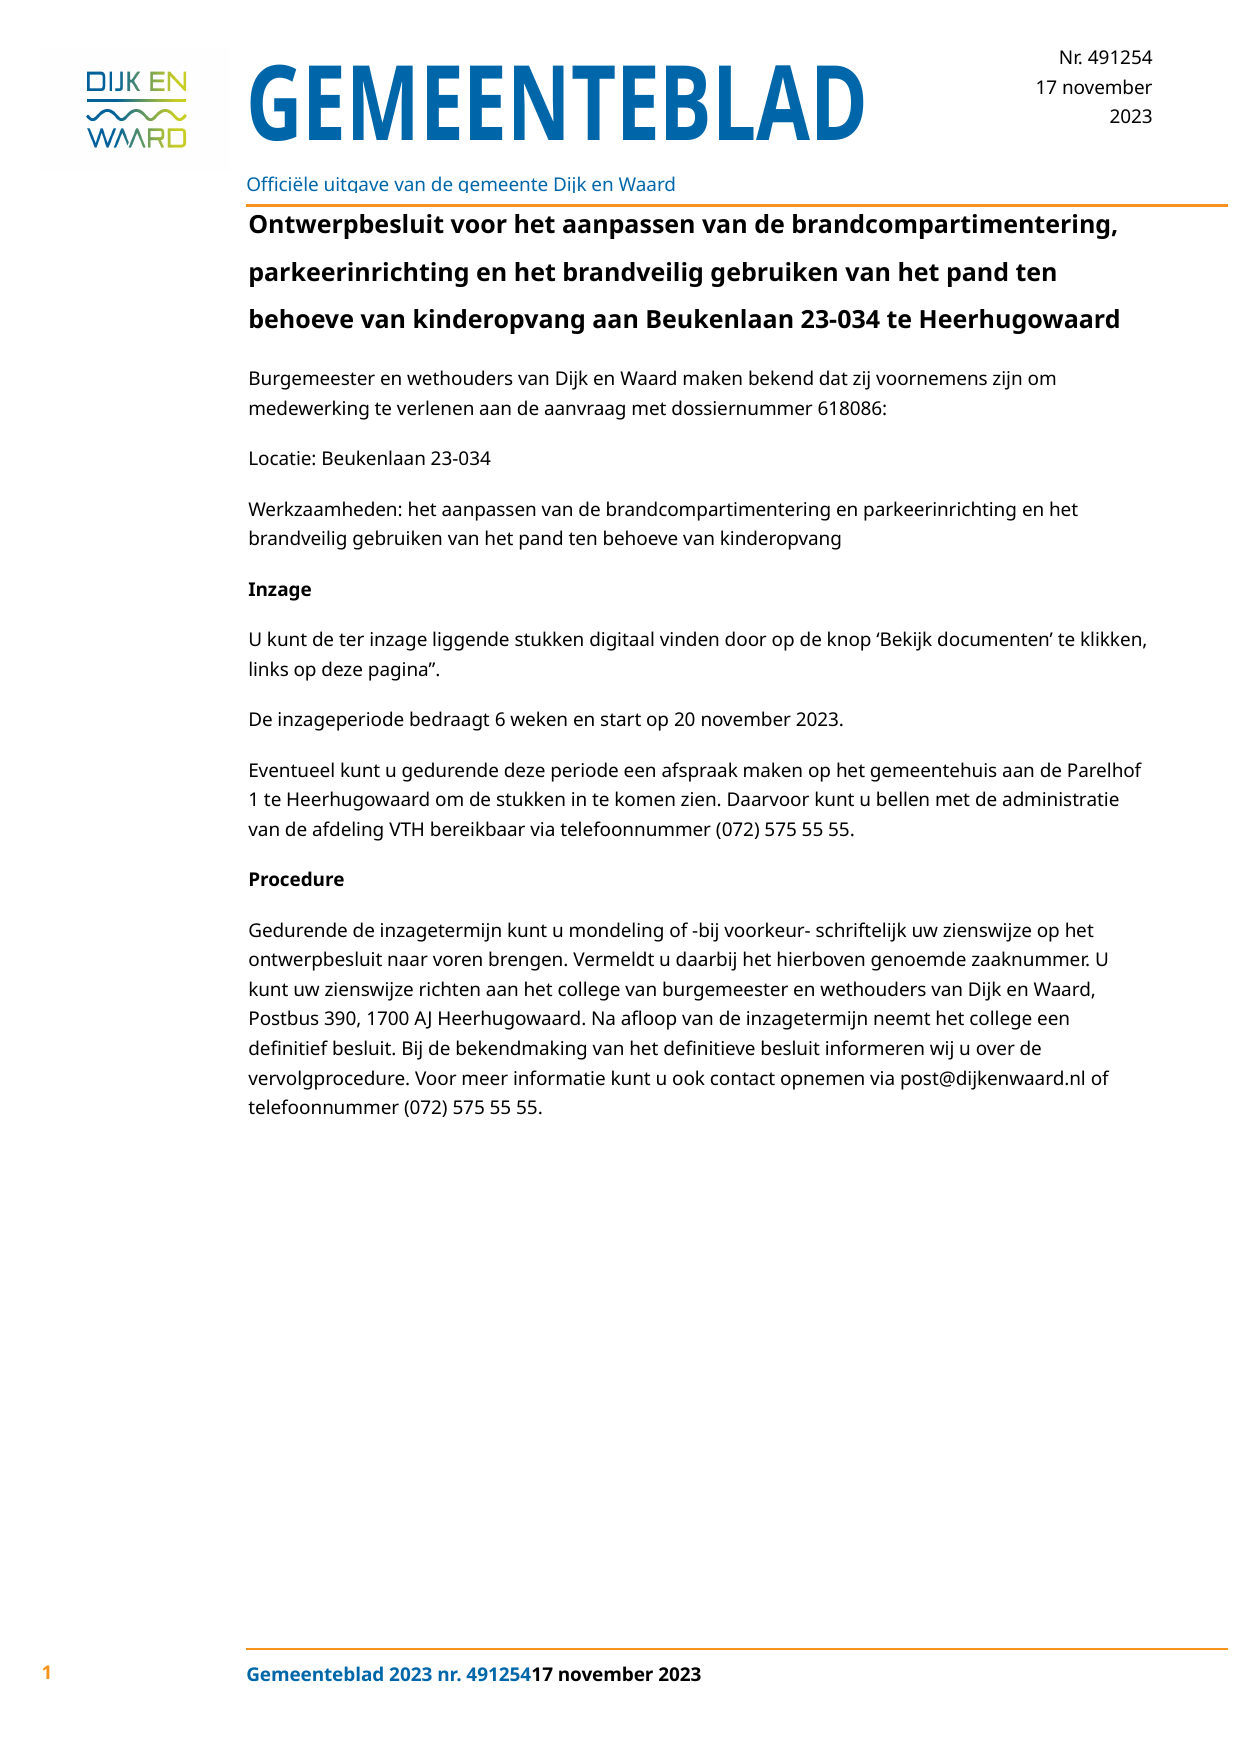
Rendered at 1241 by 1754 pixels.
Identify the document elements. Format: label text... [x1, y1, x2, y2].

text Gedurende de inzagetermijn kunt u mondeling of -bij voorkeur- schriftelijk uw zienswijze op het ontwerpbesluit naar voren brengen. Vermeldt u daarbij het hierboven genoemde zaaknummer. U kunt uw zienswijze richten aan het college van burgemeester en wethouders van Dijk en Waard, Postbus 390, 1700 AJ Heerhugowaard. Na afloop van de inzagetermijn neemt het college een definitief besluit. Bij de bekendmaking van het definitieve besluit informeren wij u over de vervolgprocedure. Voor meer informatie kunt u ook contact opnemen via post@dijkenwaard.nl of telefoonnummer (072) 575 55 55. [248, 917, 1152, 1120]
text Procedure [248, 866, 1152, 892]
picture [41, 47, 231, 172]
text Ontwerpbesluit voor het aanpassen van de brandcompartimentering, parkeerinrichting en het brandveilig gebruiken van het pand ten behoeve van kinderopvang aan Beukenlaan 23-034 te Heerhugowaard [248, 207, 1152, 336]
text Inzage [248, 576, 1152, 602]
text Eventueel kunt u gedurende deze periode een afspraak maken op het gemeentehuis aan de Parelhof 1 te Heerhugowaard om de stukken in te komen zien. Daarvoor kunt u bellen met de administratie van de afdeling VTH bereikbaar via telefoonnummer (072) 575 55 55. [248, 757, 1152, 842]
text U kunt de ter inzage liggende stukken digitaal vinden door op de knop ‘Bekijk documenten’ te klikken, links op deze pagina”. [248, 626, 1152, 682]
text Werkzaamheden: het aanpassen van de brandcompartimentering en parkeerinrichting en het brandveilig gebruiken van het pand ten behoeve van kinderopvang [248, 496, 1152, 551]
text Burgemeester en wethouders van Dijk en Waard maken bekend dat zij voornemens zijn om medewerking te verlenen aan de aanvraag met dossiernummer 618086: [248, 366, 1152, 421]
text De inzageperiode bedraagt 6 weken en start op 20 november 2023. [248, 706, 1152, 732]
text Locatie: Beukenlaan 23-034 [248, 446, 1152, 471]
